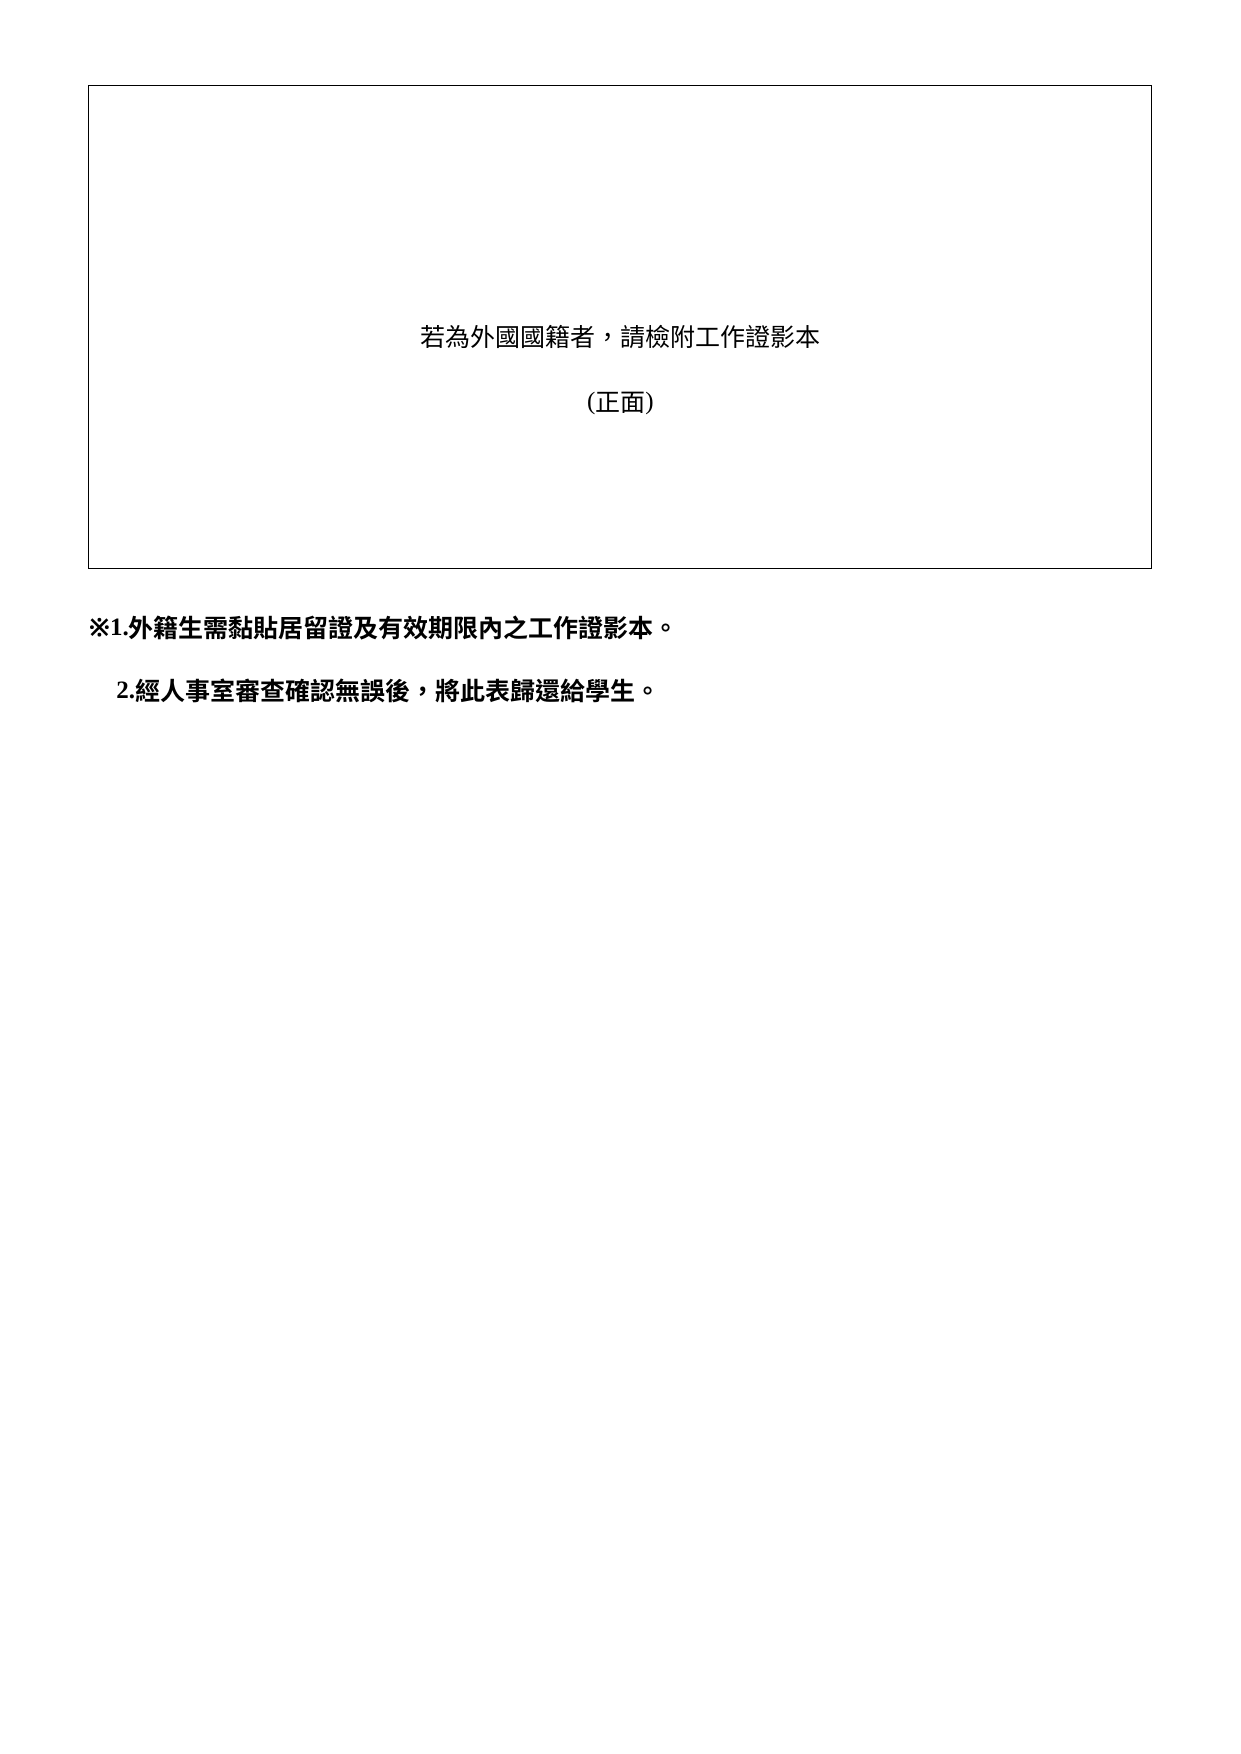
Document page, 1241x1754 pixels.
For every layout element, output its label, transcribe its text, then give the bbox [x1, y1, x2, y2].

table_cell 若為外國國籍者，請檢附工作證影本 (正面) [89, 86, 1151, 568]
text ※1.外籍生需黏貼居留證及有效期限內之工作證影本。 [89, 585, 1152, 647]
text 2.經人事室審查確認無誤後，將此表歸還給學生。 [89, 647, 1152, 710]
